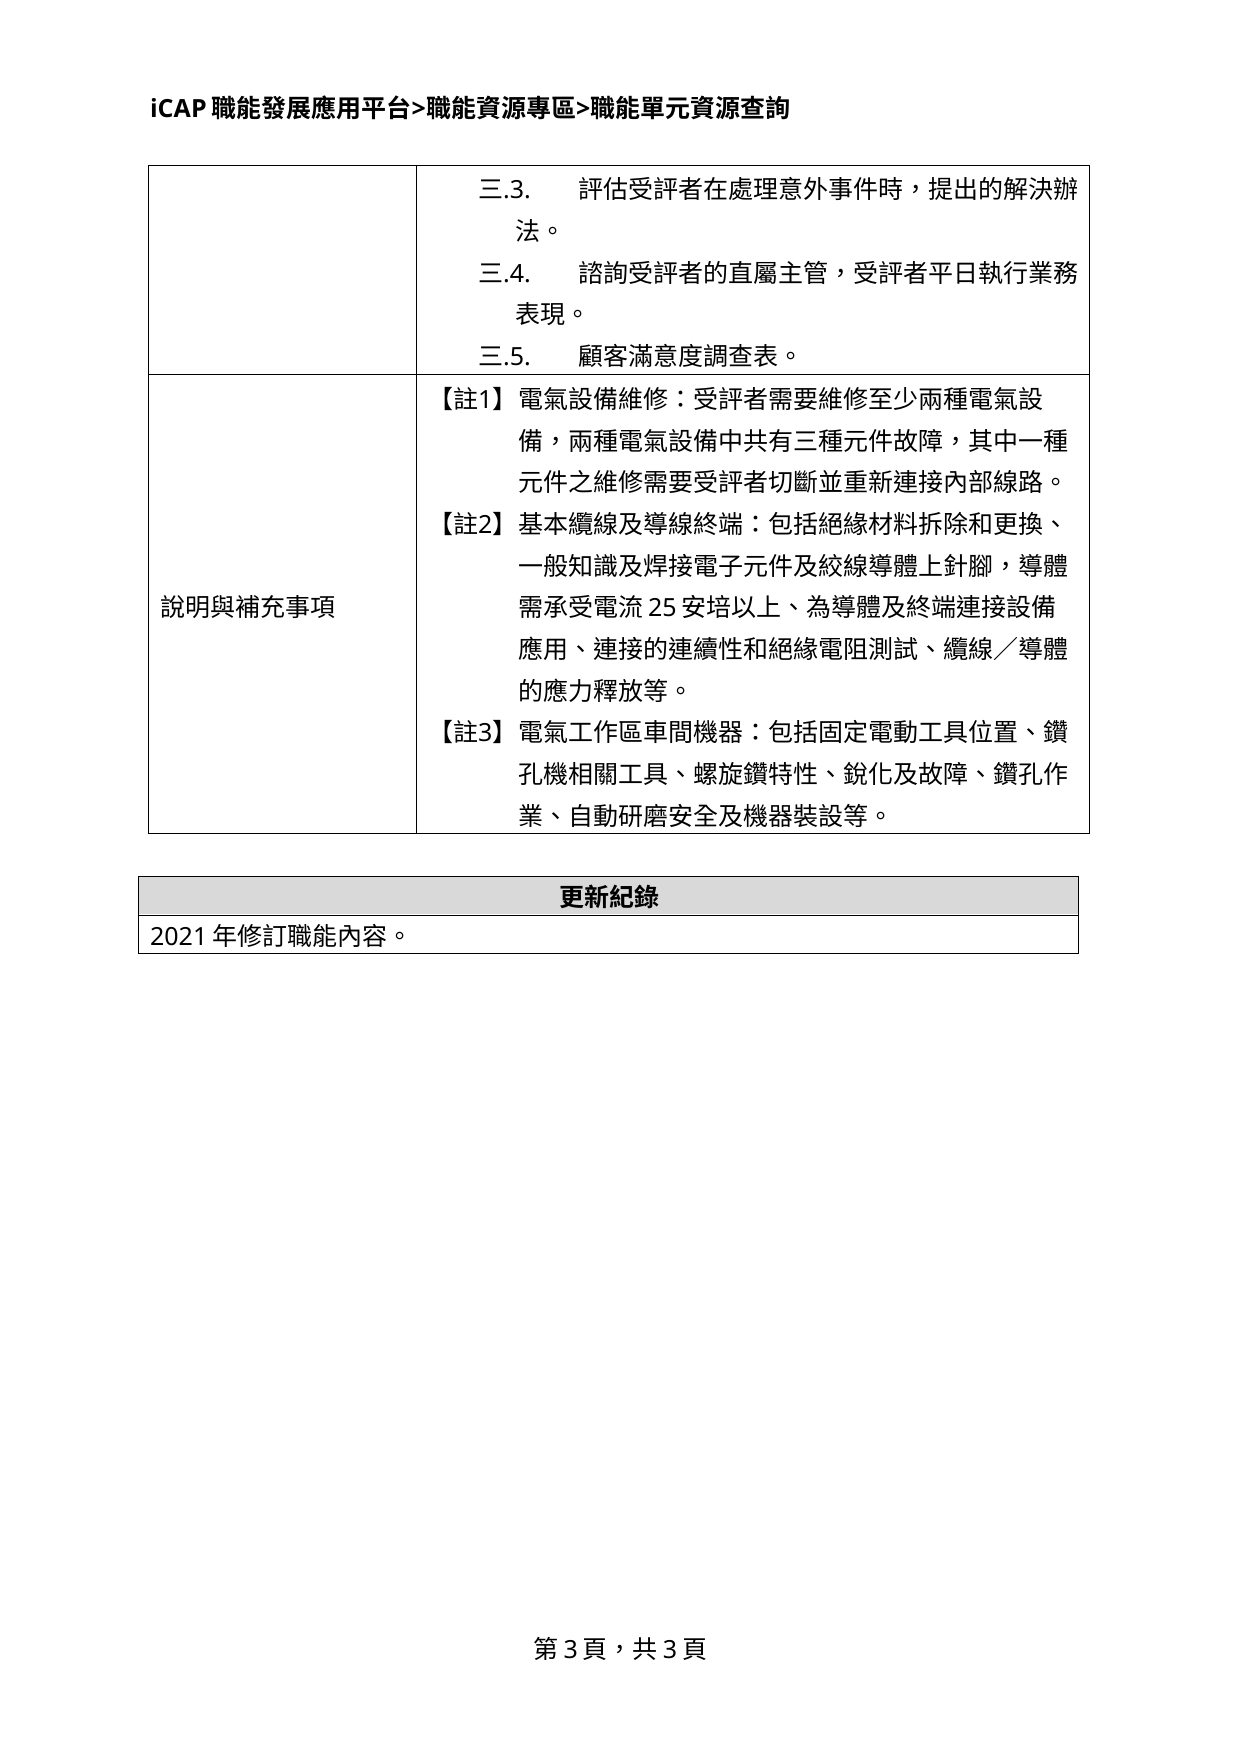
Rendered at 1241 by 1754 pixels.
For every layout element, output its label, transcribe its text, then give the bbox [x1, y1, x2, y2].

table_header 更新紀錄 [139, 877, 1078, 914]
table_cell 說明與補充事項 [149, 375, 416, 833]
table_cell 評量證據 能進行規定之電氣設備基本維修。 能移除工作說明中的至少三種元件。 能依照製造商要求更換元件。 能正確結束內部線路。 能正確再組裝設備。 能測試設備運作。 評量情境與資源 評量情境須儘量符合實務工作現場環境。 相關配置、硬體設備。 相關作業文件。 評量方法 直接觀察受評者進行基本維修的實際操作。 以提問方式了解受測者的專業知識。 評估受評者在處理意外事件時，提出的解決辦法。 諮詢受評者的直屬主管，受評者平日執行業務表現。 顧客滿意度調查表。 [417, 166, 1089, 374]
table_cell [149, 166, 416, 374]
table_cell 電氣設備維修：受評者需要維修至少兩種電氣設備，兩種電氣設備中共有三種元件故障，其中一種元件之維修需要受評者切斷並重新連接內部線路。 基本纜線及導線終端：包括絕緣材料拆除和更換、一般知識及焊接電子元件及絞線導體上針腳，導體需承受電流25安培以上、為導體及終端連接設備應用、連接的連續性和絕緣電阻測試、纜線／導體的應力釋放等。 電氣工作區車間機器：包括固定電動工具位置、鑽孔機相關工具、螺旋鑽特性、銳化及故障、鑽孔作業、自動研磨安全及機器裝設等。 [417, 375, 1089, 833]
table_cell 2021年修訂職能內容。 [139, 916, 1078, 953]
